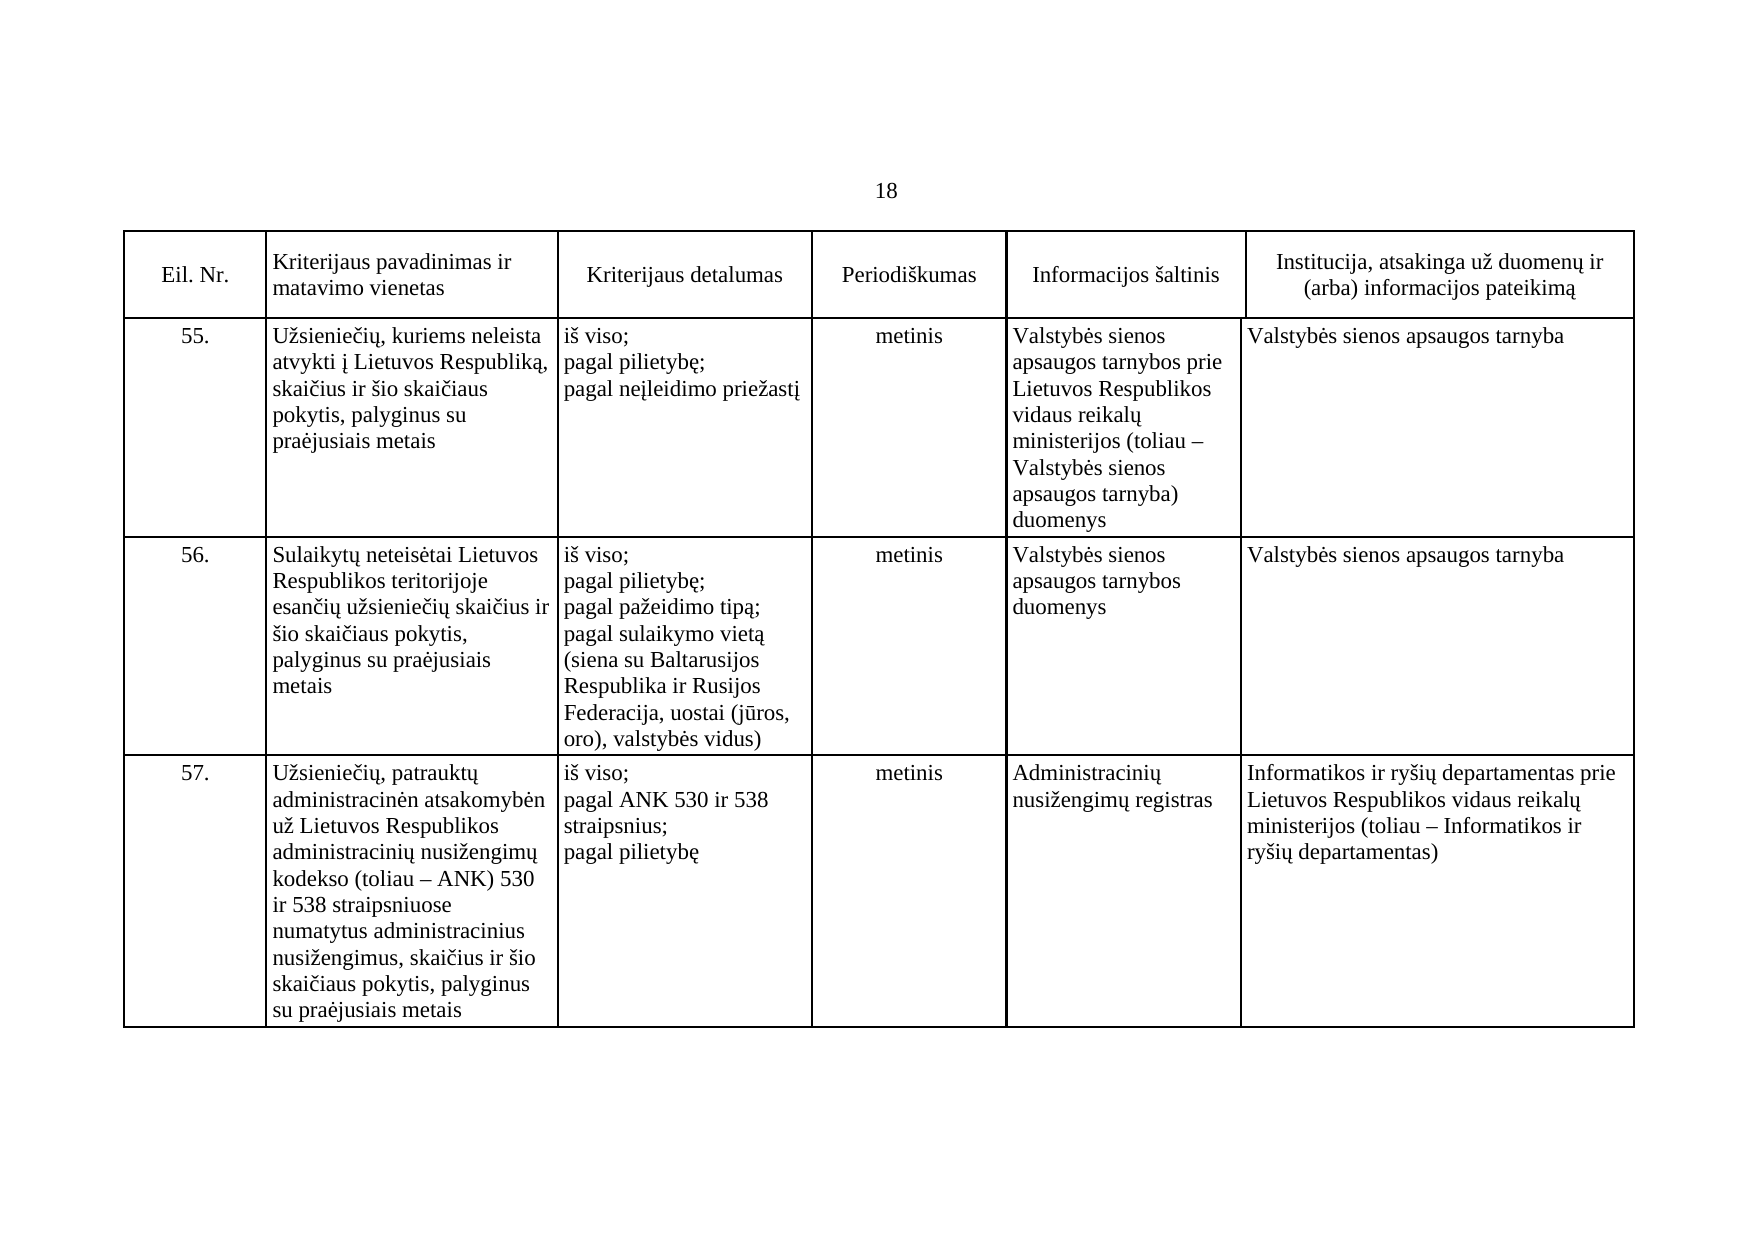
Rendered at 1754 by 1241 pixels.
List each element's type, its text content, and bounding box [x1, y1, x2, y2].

table_header Institucija, atsakinga už duomenų ir (arba) informacijos pateikimą [1247, 232, 1633, 317]
table_cell Užsieniečių, kuriems neleista atvykti į Lietuvos Respubliką, skaičius ir šio skaičiaus pokytis, palyginus su praėjusiais metais [267, 319, 557, 536]
table_cell Informatikos ir ryšių departamentas prie Lietuvos Respublikos vidaus reikalų ministerijos (toliau – Informatikos ir ryšių departamentas) [1242, 756, 1633, 1026]
table_cell Sulaikytų neteisėtai Lietuvos Respublikos teritorijoje esančių užsieniečių skaičius ir šio skaičiaus pokytis, palyginus su praėjusiais metais [267, 538, 557, 754]
table_cell iš viso; pagal pilietybę; pagal pažeidimo tipą; pagal sulaikymo vietą (siena su Baltarusijos Respublika ir Rusijos Federacija, uostai (jūros, oro), valstybės vidus) [559, 538, 811, 754]
table_cell metinis [813, 756, 1005, 1026]
table_cell Administracinių nusižengimų registras [1008, 756, 1240, 1026]
table_cell Valstybės sienos apsaugos tarnybos duomenys [1008, 538, 1240, 754]
table_header Informacijos šaltinis [1008, 232, 1245, 317]
table_cell 55. [125, 319, 265, 536]
table_header Kriterijaus detalumas [559, 232, 811, 317]
table_cell 57. [125, 756, 265, 1026]
table_cell metinis [813, 538, 1005, 754]
table_cell Valstybės sienos apsaugos tarnyba [1242, 538, 1633, 754]
table_cell iš viso; pagal ANK 530 ir 538 straipsnius; pagal pilietybę [559, 756, 811, 1026]
table_cell iš viso; pagal pilietybę; pagal neįleidimo priežastį [559, 319, 811, 536]
table_cell Užsieniečių, patrauktų administracinėn atsakomybėn už Lietuvos Respublikos administracinių nusižengimų kodekso (toliau – ANK) 530 ir 538 straipsniuose numatytus administracinius nusižengimus, skaičius ir šio skaičiaus pokytis, palyginus su praėjusiais metais [267, 756, 557, 1026]
table_header Periodiškumas [813, 232, 1005, 317]
table_cell Valstybės sienos apsaugos tarnybos prie Lietuvos Respublikos vidaus reikalų ministerijos (toliau – Valstybės sienos apsaugos tarnyba) duomenys [1008, 319, 1240, 536]
table_header Eil. Nr. [125, 232, 265, 317]
table_header Kriterijaus pavadinimas ir matavimo vienetas [267, 232, 557, 317]
table_cell Valstybės sienos apsaugos tarnyba [1242, 319, 1633, 536]
table_cell metinis [813, 319, 1005, 536]
table_cell 56. [125, 538, 265, 754]
